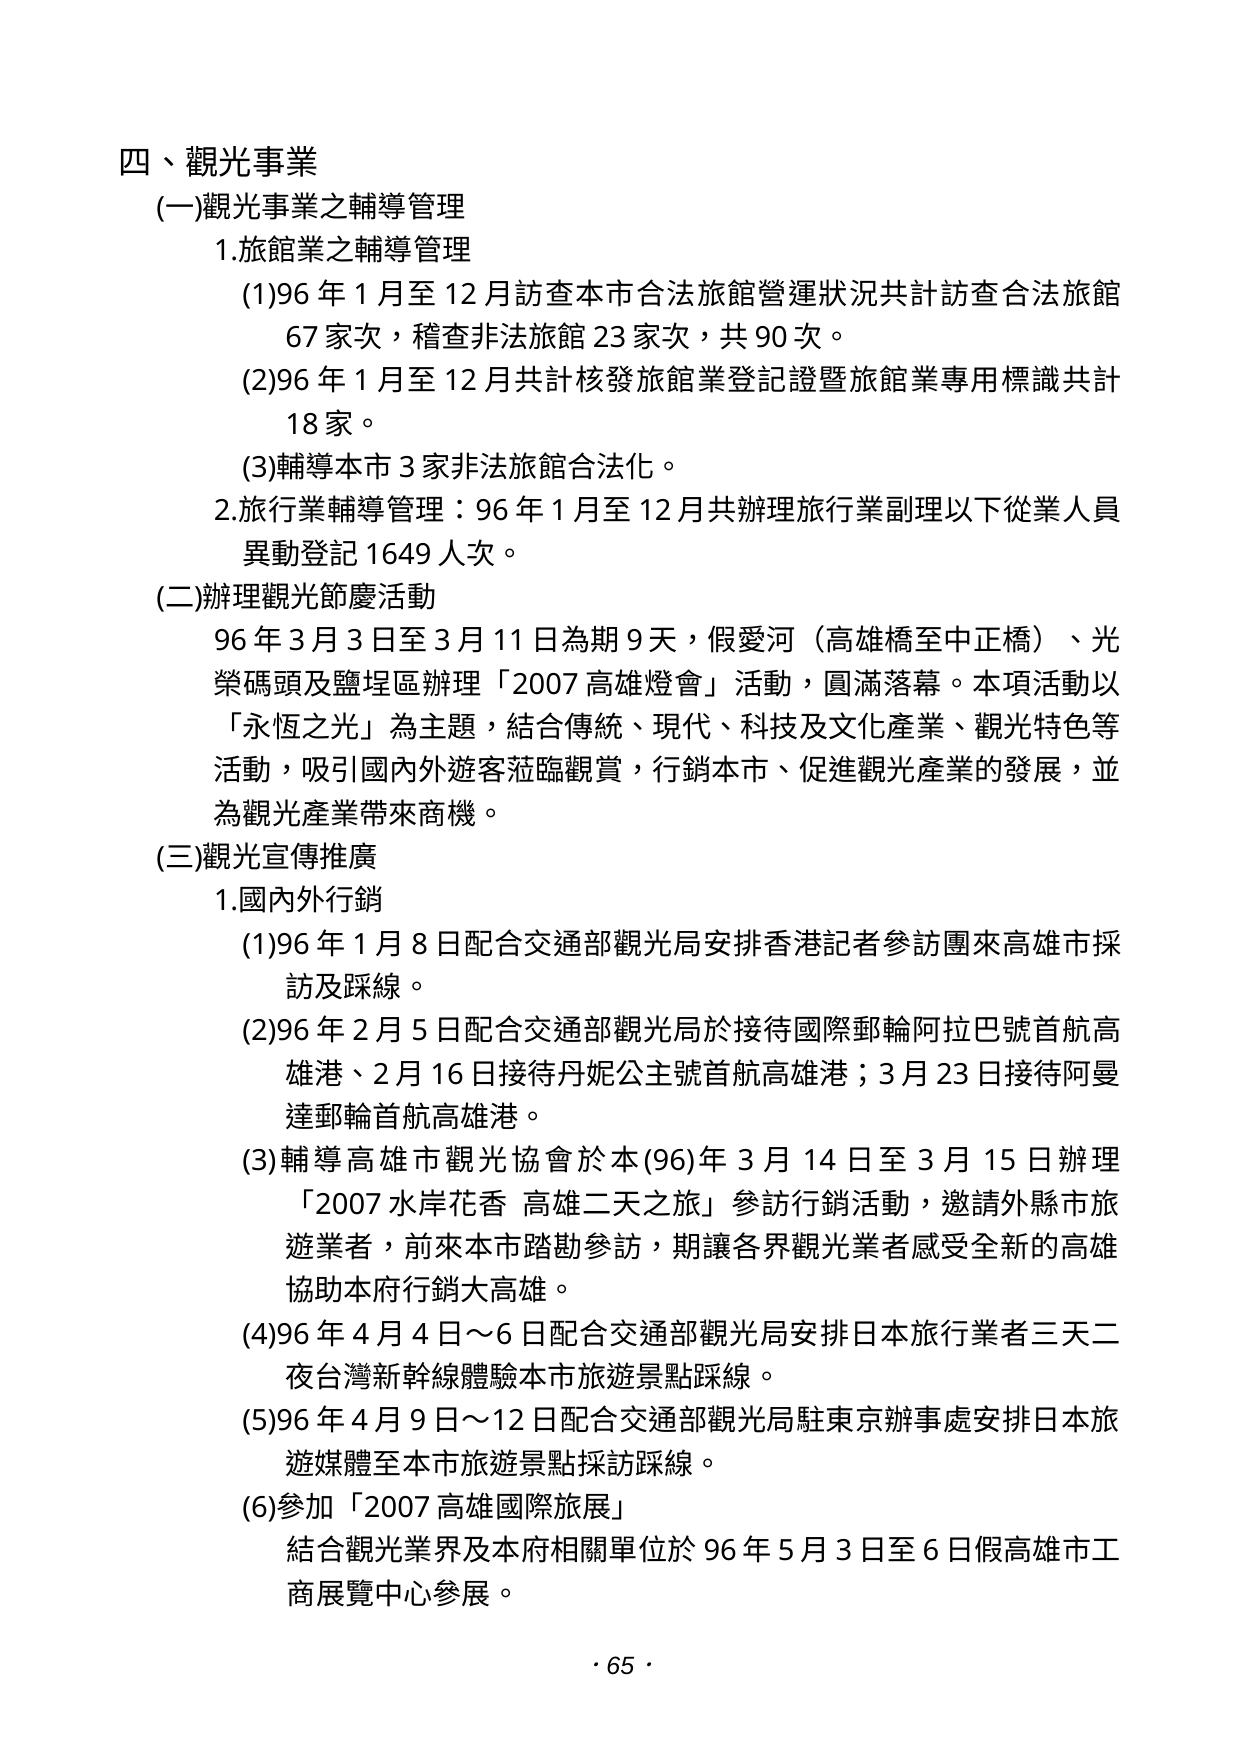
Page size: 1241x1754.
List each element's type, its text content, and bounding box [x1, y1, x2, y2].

text (6)參加「2007高雄國際旅展」 [242, 1483, 1121, 1526]
text 結合觀光業界及本府相關單位於96年5月3日至6日假高雄市工商展覽中心參展。 [287, 1526, 1121, 1613]
text (1)96年1月至12月訪查本市合法旅館營運狀況共計訪查合法旅館67家次，稽查非法旅館23家次，共90次。 [242, 269, 1121, 356]
text (4)96年4月4日～6日配合交通部觀光局安排日本旅行業者三天二夜台灣新幹線體驗本市旅遊景點踩線。 [242, 1309, 1121, 1396]
text (1)96年1月8日配合交通部觀光局安排香港記者參訪團來高雄市採訪及踩線。 [242, 919, 1121, 1006]
text 96年3月3日至3月11日為期9天，假愛河（高雄橋至中正橋）、光榮碼頭及鹽埕區辦理「2007高雄燈會」活動，圓滿落幕。本項活動以「永恆之光」為主題，結合傳統、現代、科技及文化產業、觀光特色等活動，吸引國內外遊客蒞臨觀賞，行銷本市、促進觀光產業的發展，並為觀光產業帶來商機。 [213, 616, 1121, 833]
text (3)輔導高雄市觀光協會於本(96)年3月14日至3月15日辦理「2007水岸花香 高雄二天之旅」參訪行銷活動，邀請外縣市旅遊業者，前來本市踏勘參訪，期讓各界觀光業者感受全新的高雄，協助本府行銷大高雄。 [242, 1136, 1121, 1309]
text 四、觀光事業 [119, 139, 1121, 183]
text (一)觀光事業之輔導管理 [156, 183, 1121, 226]
text 1.旅館業之輔導管理 [213, 226, 1121, 269]
text 1.國內外行銷 [213, 876, 1121, 919]
text (2)96年1月至12月共計核發旅館業登記證暨旅館業專用標識共計18家。 [242, 356, 1121, 443]
text (二)辦理觀光節慶活動 [156, 573, 1121, 616]
text 2.旅行業輔導管理：96年1月至12月共辦理旅行業副理以下從業人員異動登記1649人次。 [213, 486, 1121, 573]
text (2)96年2月5日配合交通部觀光局於接待國際郵輪阿拉巴號首航高雄港、2月16日接待丹妮公主號首航高雄港；3月23日接待阿曼達郵輪首航高雄港。 [242, 1006, 1121, 1136]
text (3)輔導本市3家非法旅館合法化。 [242, 443, 1121, 486]
text (三)觀光宣傳推廣 [156, 833, 1121, 876]
text (5)96年4月9日～12日配合交通部觀光局駐東京辦事處安排日本旅遊媒體至本市旅遊景點採訪踩線。 [242, 1396, 1121, 1483]
